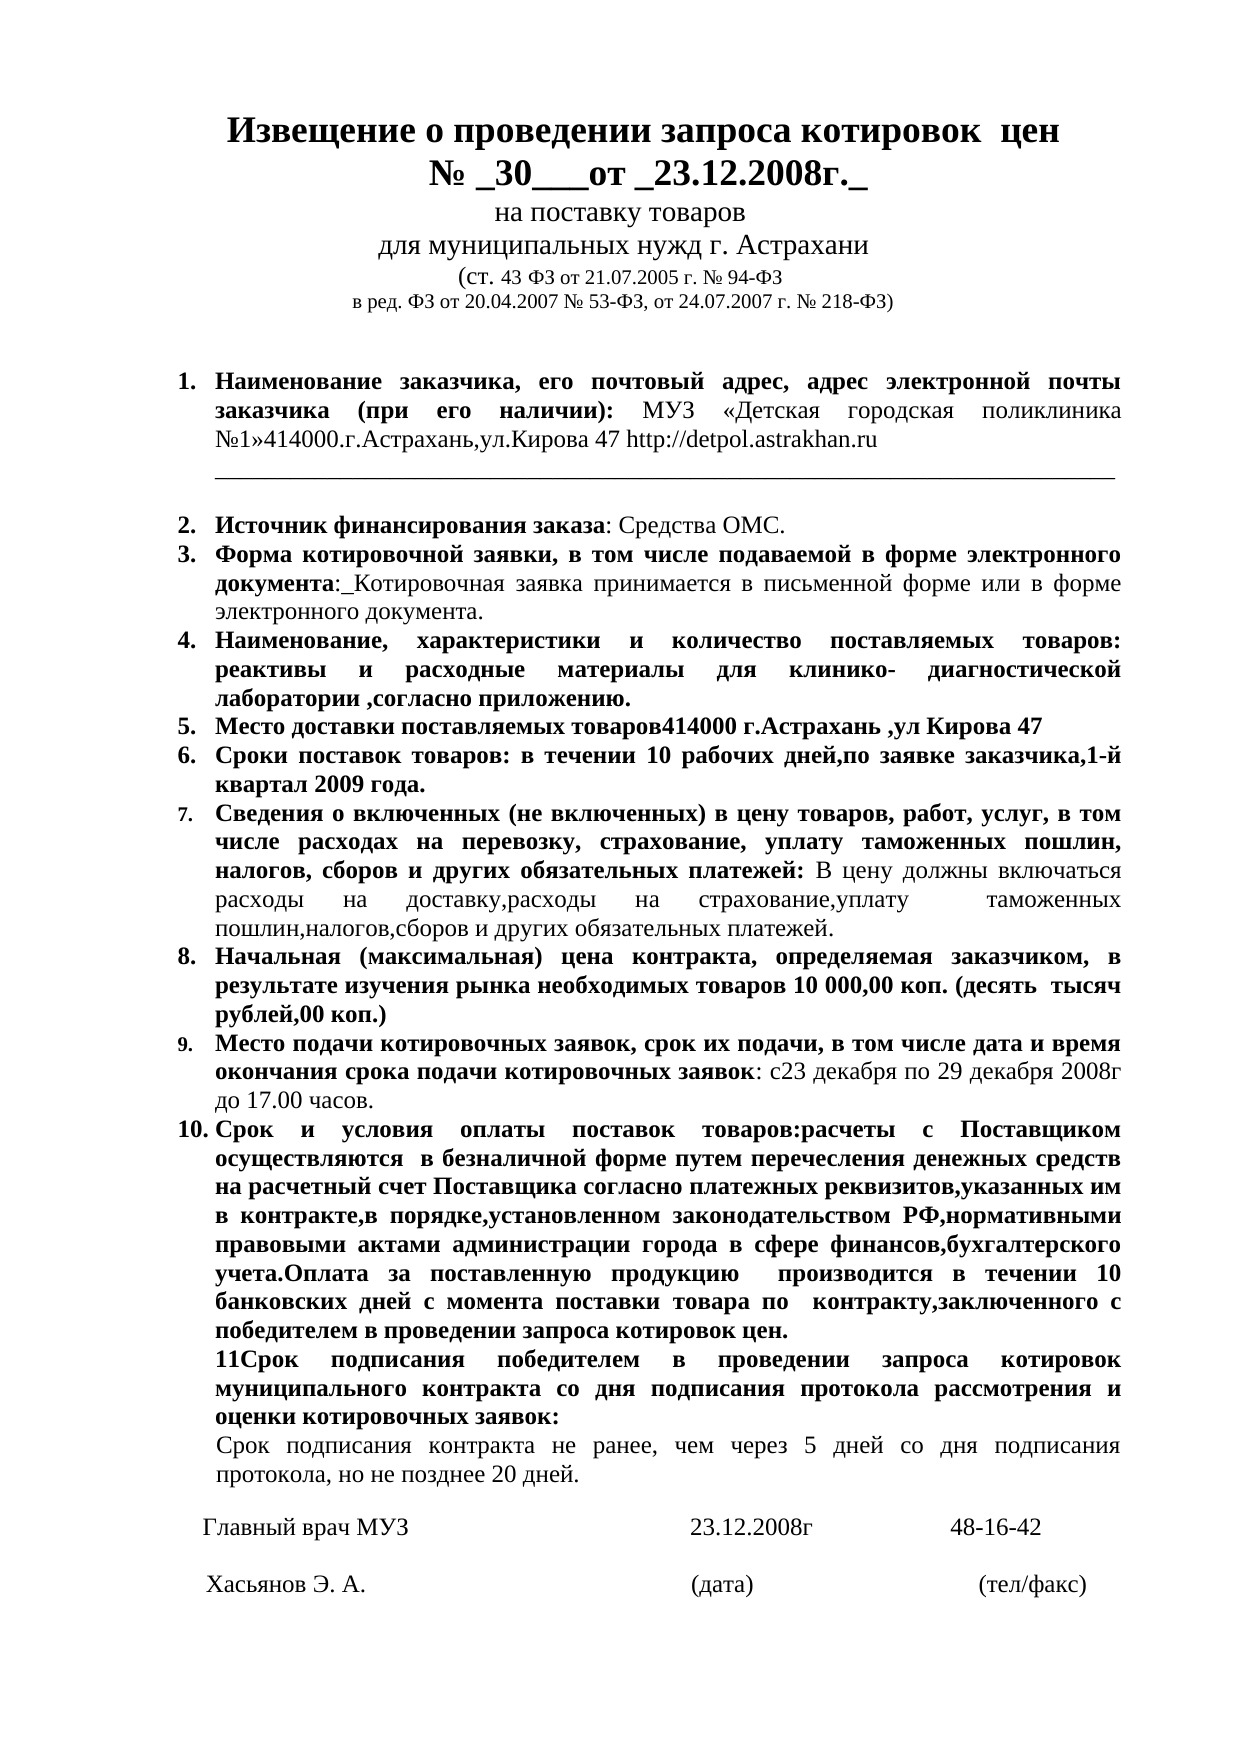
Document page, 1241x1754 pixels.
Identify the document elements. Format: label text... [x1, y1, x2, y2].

text для муниципальных нужд г. Астрахани [118, 227, 1122, 261]
text (cт. 43 ФЗ от 21.07.2005 г. № 94-ФЗ [118, 261, 1122, 289]
list Срок и условия оплаты поставок товаров:расчеты с Поставщиком осуществляются в безналичной форме путем перечесления денежных средств на расчетный счет Поставщика согласно платежных реквизитов,указанных им в контракте,в порядке,установленном законодательством РФ,нормативными правовыми актами администрации города в сфере финансов,бухгалтерского учета.Оплата за поставленную продукцию производится в течении 10 банковских дней с момента поставки товара по контракту,заключенного с победителем в проведении запроса котировок цен. [177, 1114, 1122, 1344]
text в ред. ФЗ от 20.04.2007 № 53-ФЗ, от 24.07.2007 г. № 218-ФЗ) [118, 289, 1122, 313]
text 11Срок подписания победителем в проведении запроса котировок муниципального контракта со дня подписания протокола рассмотрения и оценки котировочных заявок: [215, 1344, 1122, 1430]
text № _30___от _23.12.2008г._ [118, 151, 1122, 194]
list Источник финансирования заказа: Средства ОМС. [177, 510, 1122, 539]
text на поставку товаров [118, 194, 1122, 227]
list Наименование заказчика, его почтовый адрес, адрес электронной почты заказчика (при его наличии): МУЗ «Детская городская поликлиника №1»414000.г.Астрахань,ул.Кирова 47 http://detpol.astrakhan.ru [177, 366, 1122, 453]
list Начальная (максимальная) цена контракта, определяемая заказчиком, в результате изучения рынка необходимых товаров 10 000,00 коп. (десять тысяч рублей,00 коп.) [177, 941, 1122, 1028]
list Форма котировочной заявки, в том числе подаваемой в форме электронного документа:_Котировочная заявка принимается в письменной форме или в форме электронного документа. [177, 539, 1122, 625]
text Хасьянов Э. А. (дата) (тел/факс) [118, 1569, 1122, 1598]
list Сведения о включенных (не включенных) в цену товаров, работ, услуг, в том числе расходах на перевозку, страхование, уплату таможенных пошлин, налогов, сборов и других обязательных платежей: В цену должны включаться расходы на доставку,расходы на страхование,уплату таможенных пошлин,налогов,сборов и других обязательных платежей. [177, 798, 1122, 941]
text ________________________________________________________________________ [215, 453, 1122, 481]
text Главный врач МУЗ 23.12.2008г 48-16-42 [118, 1512, 1122, 1540]
text Срок подписания контракта не ранее, чем через 5 дней со дня подписания протокола, но не позднее 20 дней. [216, 1430, 1122, 1488]
list Место подачи котировочных заявок, срок их подачи, в том числе дата и время окончания срока подачи котировочных заявок: с23 декабря по 29 декабря 2008г до 17.00 часов. [177, 1028, 1122, 1114]
list Место доставки поставляемых товаров414000 г.Астрахань ,ул Кирова 47 [177, 711, 1122, 740]
text Извещение о проведении запроса котировок цен [118, 107, 1122, 151]
list Сроки поставок товаров: в течении 10 рабочих дней,по заявке заказчика,1-й квартал 2009 года. [177, 740, 1122, 798]
list Наименование, характеристики и количество поставляемых товаров: реактивы и расходные материалы для клинико- диагностической лаборатории ,согласно приложению. [177, 625, 1122, 711]
